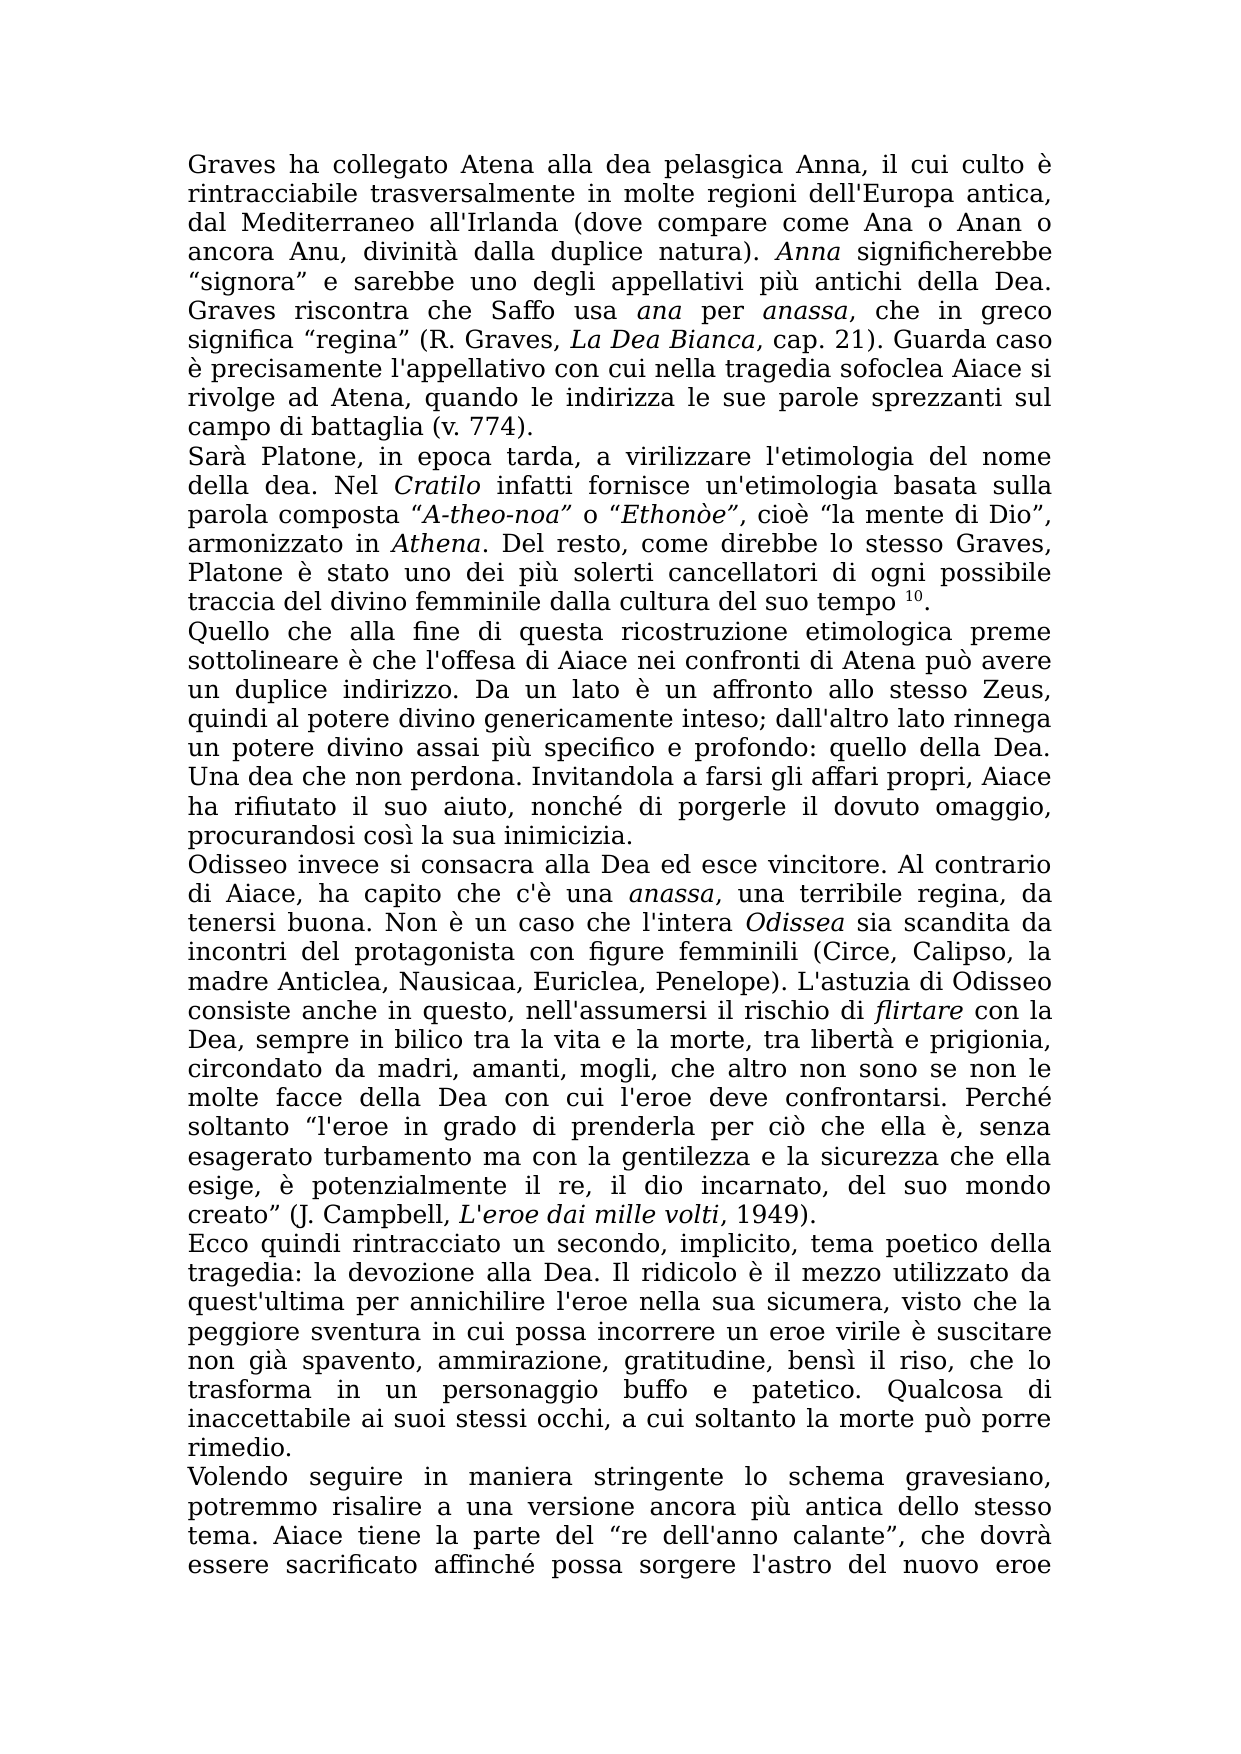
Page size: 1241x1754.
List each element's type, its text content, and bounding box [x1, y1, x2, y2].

text Sarà Platone, in epoca tarda, a virilizzare l'etimologia del nome della dea. Nel Cratilo infatti fornisce un'etimologia basata sulla parola composta “A-theo-noa” o “Ethonòe”, cioè “la mente di Dio”, armonizzato in Athena. Del resto, come direbbe lo stesso Graves, Platone è stato uno dei più solerti cancellatori di ogni possibile traccia del divino femminile dalla cultura del suo tempo . [187, 442, 1053, 617]
text Ecco quindi rintracciato un secondo, implicito, tema poetico della tragedia: la devozione alla Dea. Il ridicolo è il mezzo utilizzato da quest'ultima per annichilire l'eroe nella sua sicumera, visto che la peggiore sventura in cui possa incorrere un eroe virile è suscitare non già spavento, ammirazione, gratitudine, bensì il riso, che lo trasforma in un personaggio buffo e patetico. Qualcosa di inaccettabile ai suoi stessi occhi, a cui soltanto la morte può porre rimedio. [187, 1229, 1053, 1462]
text Odisseo invece si consacra alla Dea ed esce vincitore. Al contrario di Aiace, ha capito che c'è una anassa, una terribile regina, da tenersi buona. Non è un caso che l'intera Odissea sia scandita da incontri del protagonista con figure femminili (Circe, Calipso, la madre Anticlea, Nausicaa, Euriclea, Penelope). L'astuzia di Odisseo consiste anche in questo, nell'assumersi il rischio di flirtare con la Dea, sempre in bilico tra la vita e la morte, tra libertà e prigionia, circondato da madri, amanti, mogli, che altro non sono se non le molte facce della Dea con cui l'eroe deve confrontarsi. Perché soltanto “l'eroe in grado di prenderla per ciò che ella è, senza esagerato turbamento ma con la gentilezza e la sicurezza che ella esige, è potenzialmente il re, il dio incarnato, del suo mondo creato” (J. Campbell, L'eroe dai mille volti, 1949). [187, 850, 1053, 1229]
text Quello che alla fine di questa ricostruzione etimologica preme sottolineare è che l'offesa di Aiace nei confronti di Atena può avere un duplice indirizzo. Da un lato è un affronto allo stesso Zeus, quindi al potere divino genericamente inteso; dall'altro lato rinnega un potere divino assai più specifico e profondo: quello della Dea. Una dea che non perdona. Invitandola a farsi gli affari propri, Aiace ha rifiutato il suo aiuto, nonché di porgerle il dovuto omaggio, procurandosi così la sua inimicizia. [187, 617, 1053, 850]
text Volendo seguire in maniera stringente lo schema gravesiano, potremmo risalire a una versione ancora più antica dello stesso tema. Aiace tiene la parte del “re dell'anno calante”, che dovrà essere sacrificato affinché possa sorgere l'astro del nuovo eroe [187, 1462, 1053, 1579]
text Graves ha collegato Atena alla dea pelasgica Anna, il cui culto è rintracciabile trasversalmente in molte regioni dell'Europa antica, dal Mediterraneo all'Irlanda (dove compare come Ana o Anan o ancora Anu, divinità dalla duplice natura). Anna significherebbe “signora” e sarebbe uno degli appellativi più antichi della Dea. Graves riscontra che Saffo usa ana per anassa, che in greco significa “regina” (R. Graves, La Dea Bianca, cap. 21). Guarda caso è precisamente l'appellativo con cui nella tragedia sofoclea Aiace si rivolge ad Atena, quando le indirizza le sue parole sprezzanti sul campo di battaglia (v. 774). [187, 150, 1053, 442]
